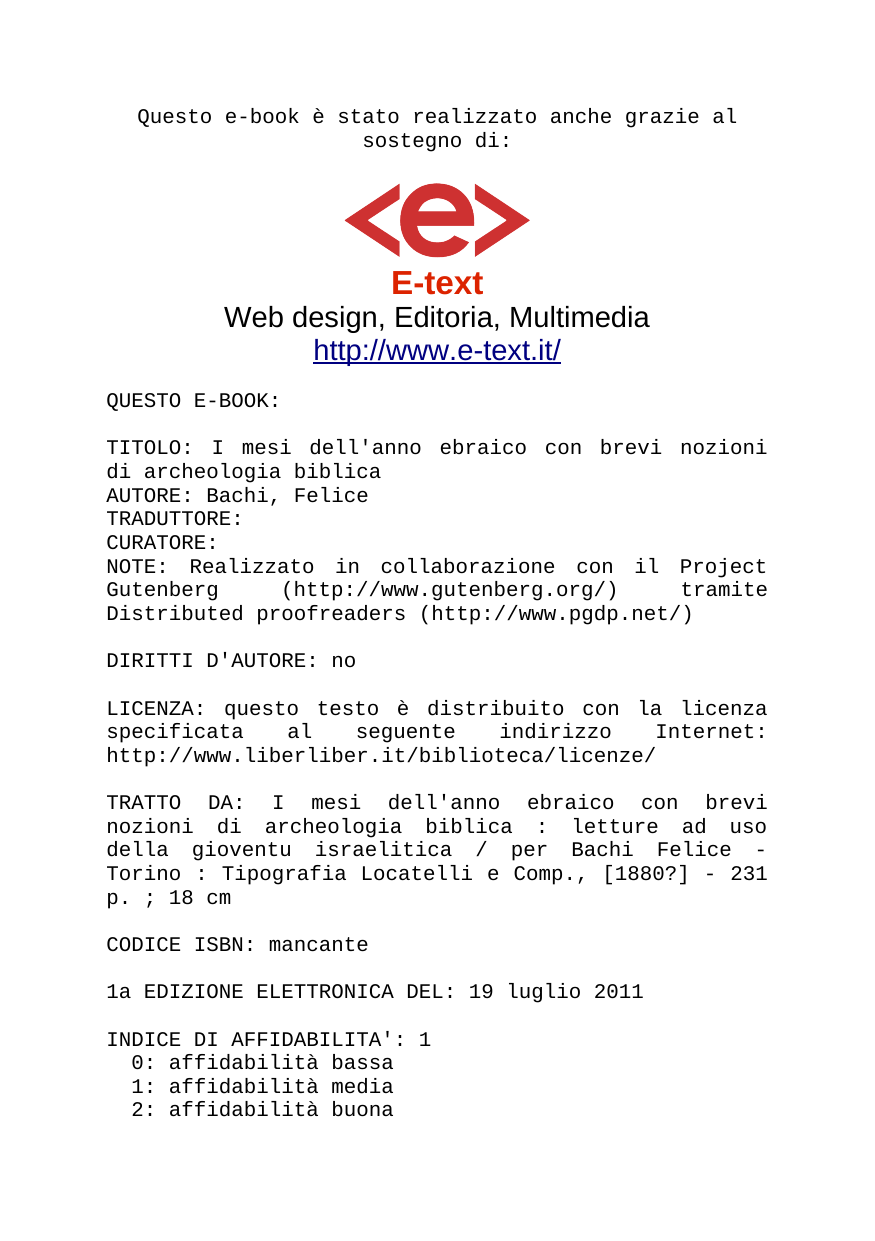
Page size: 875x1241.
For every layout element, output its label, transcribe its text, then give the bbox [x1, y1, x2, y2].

text QUESTO E-BOOK: [106, 390, 768, 414]
text Questo e-book è stato realizzato anche grazie al sostegno di: [106, 106, 768, 153]
text NOTE: Realizzato in collaborazione con il Project Gutenberg (http://www.gutenberg.org/) tramite Distributed proofreaders (http://www.pgdp.net/) [106, 556, 768, 627]
text E-text [106, 264, 768, 301]
text AUTORE: Bachi, Felice [106, 485, 768, 508]
text TRADUTTORE: [106, 508, 768, 532]
text 0: affidabilità bassa [106, 1052, 768, 1076]
text 2: affidabilità buona [106, 1099, 768, 1123]
text TITOLO: I mesi dell'anno ebraico con brevi nozioni di archeologia biblica [106, 437, 768, 485]
text 1a EDIZIONE ELETTRONICA DEL: 19 luglio 2011 [106, 981, 768, 1005]
picture [343, 183, 531, 258]
text INDICE DI AFFIDABILITA': 1 [106, 1028, 768, 1052]
text TRATTO DA: I mesi dell'anno ebraico con brevi nozioni di archeologia biblica : letture ad uso della gioventu israelitica / per Bachi Felice - Torino : Tipografia Locatelli e Comp., [1880?] - 231 p. ; 18 cm [106, 792, 768, 910]
text DIRITTI D'AUTORE: no [106, 650, 768, 674]
text CURATORE: [106, 532, 768, 556]
text LICENZA: questo testo è distribuito con la licenza specificata al seguente indirizzo Internet: http://www.liberliber.it/biblioteca/licenze/ [106, 697, 768, 768]
text http://www.e-text.it/ [106, 334, 768, 366]
text CODICE ISBN: mancante [106, 934, 768, 958]
text 1: affidabilità media [106, 1076, 768, 1099]
text Web design, Editoria, Multimedia [106, 301, 768, 334]
